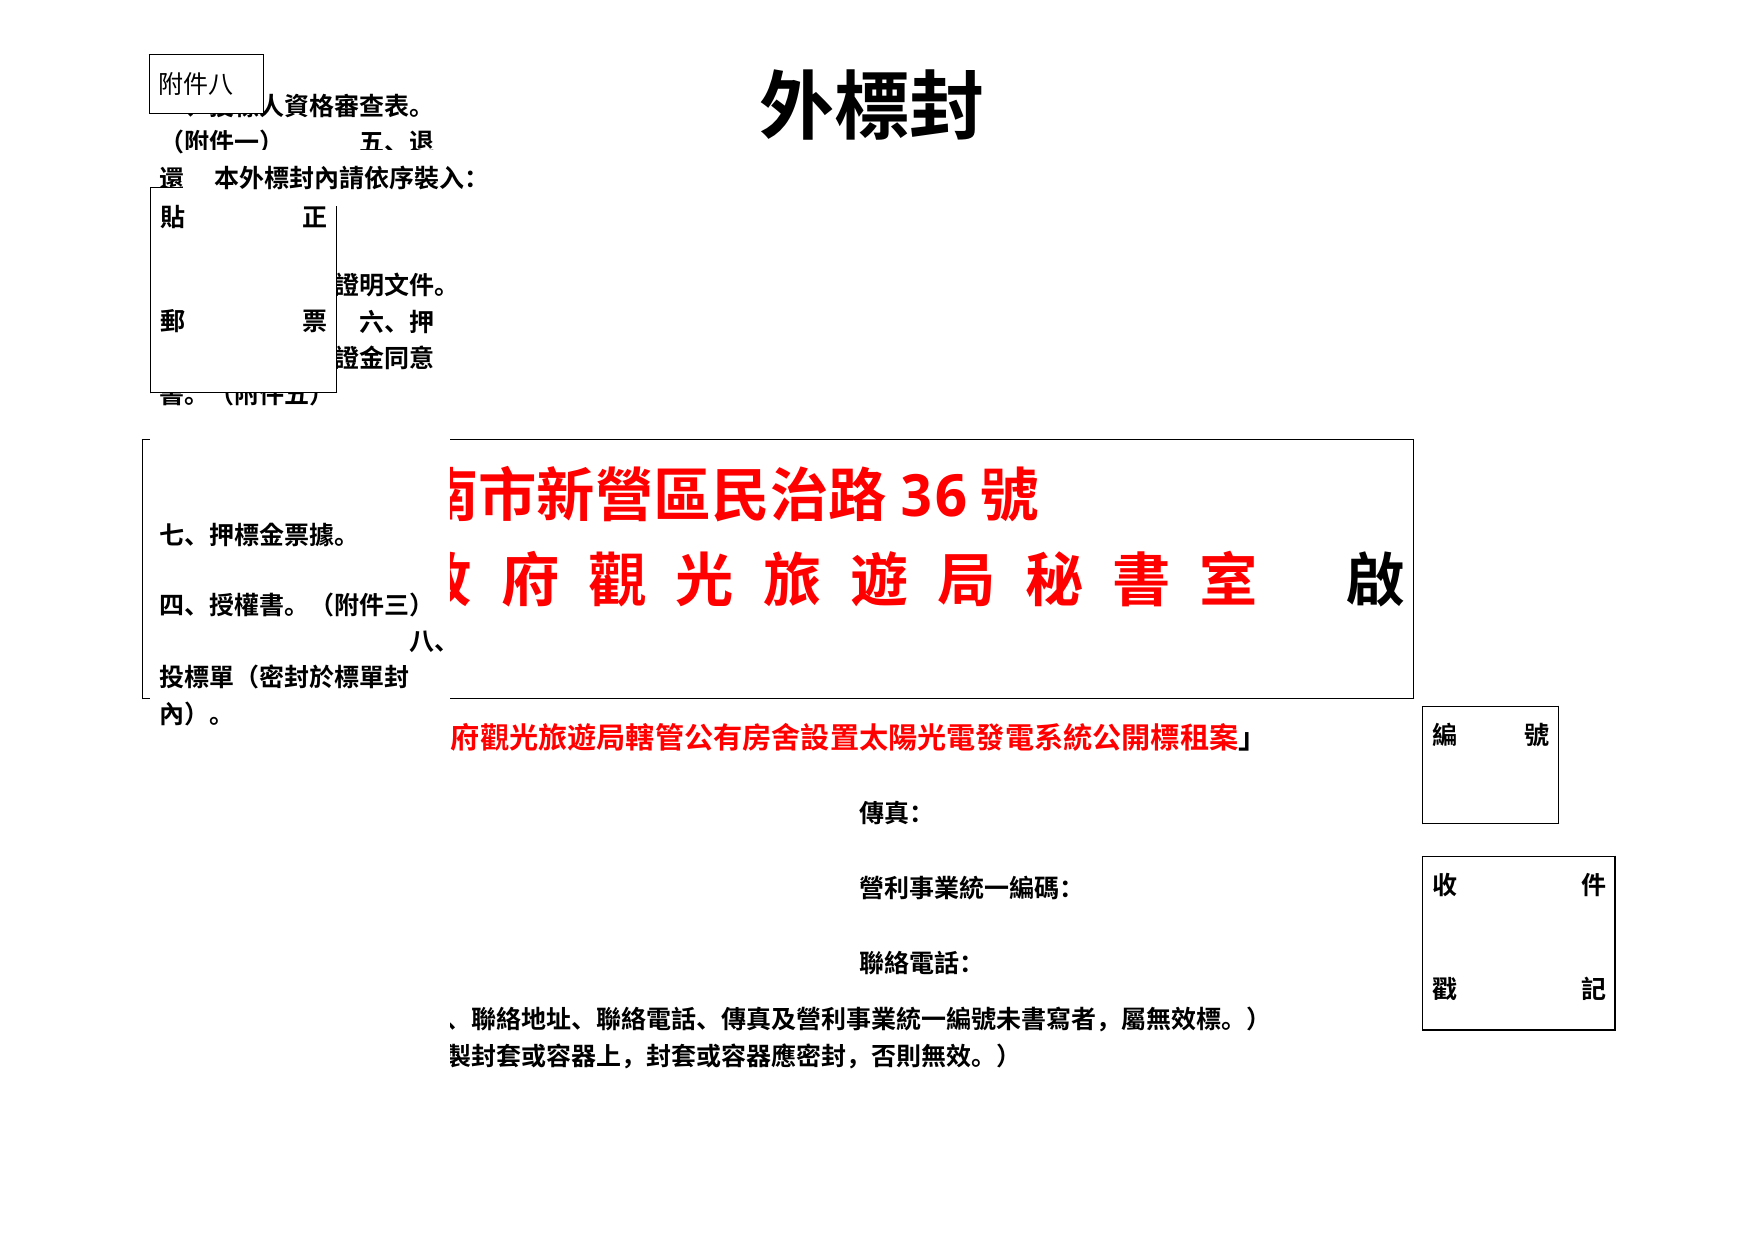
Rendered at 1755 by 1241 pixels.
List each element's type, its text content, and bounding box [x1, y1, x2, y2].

text 附件八 [158, 64, 254, 101]
text 投標人名稱： 傳真： [450, 793, 1060, 830]
text 四、授權書。（附件三） 八、投標單（密封於標單封內）。 [159, 585, 441, 730]
text 臺南市政府觀光旅遊局秘書室 啟 [450, 533, 1405, 618]
text 貼正 [160, 197, 328, 233]
text 一、投標人資格審查表。（附件一） 五、退還押標金申請書。（附件四） [159, 87, 441, 187]
list （投標人、負責人姓名、聯絡地址、聯絡電話、傳真及營利事業統一編號未書寫者，屬無效標。） [450, 1000, 1285, 1036]
text 郵票 [160, 301, 328, 338]
text 本外標封內請依序裝入： [192, 158, 511, 195]
text 編 號 [1432, 715, 1549, 752]
text 戳記 [1432, 970, 1606, 1006]
text 三、切結書。（附件二） 七、押標金票據。 [159, 445, 441, 551]
text 一、投標人資格審查表。（附件一） 五、退還押標金申請書。（附件四） [337, 206, 441, 232]
text 73001 臺南市新營區民治路36號 [450, 449, 1405, 533]
text 外標封 [159, 46, 1585, 141]
text 二、投標人資格證明文件。 六、押標金轉作履約保證金同意書。（附件五） [159, 266, 441, 411]
text 標案名稱：「臺南市政府觀光旅遊局轄管公有房舍設置太陽光電發電系統公開標租案」 [450, 718, 1397, 756]
text 收件 [1432, 865, 1606, 902]
text 聯絡地址： 聯絡電話： [450, 943, 1097, 980]
list （請將本封面黏貼於自製封套或容器上，封套或容器應密封，否則無效。） [450, 1036, 1285, 1072]
text 負責人姓名： 營利事業統一編碼： [450, 868, 1116, 905]
